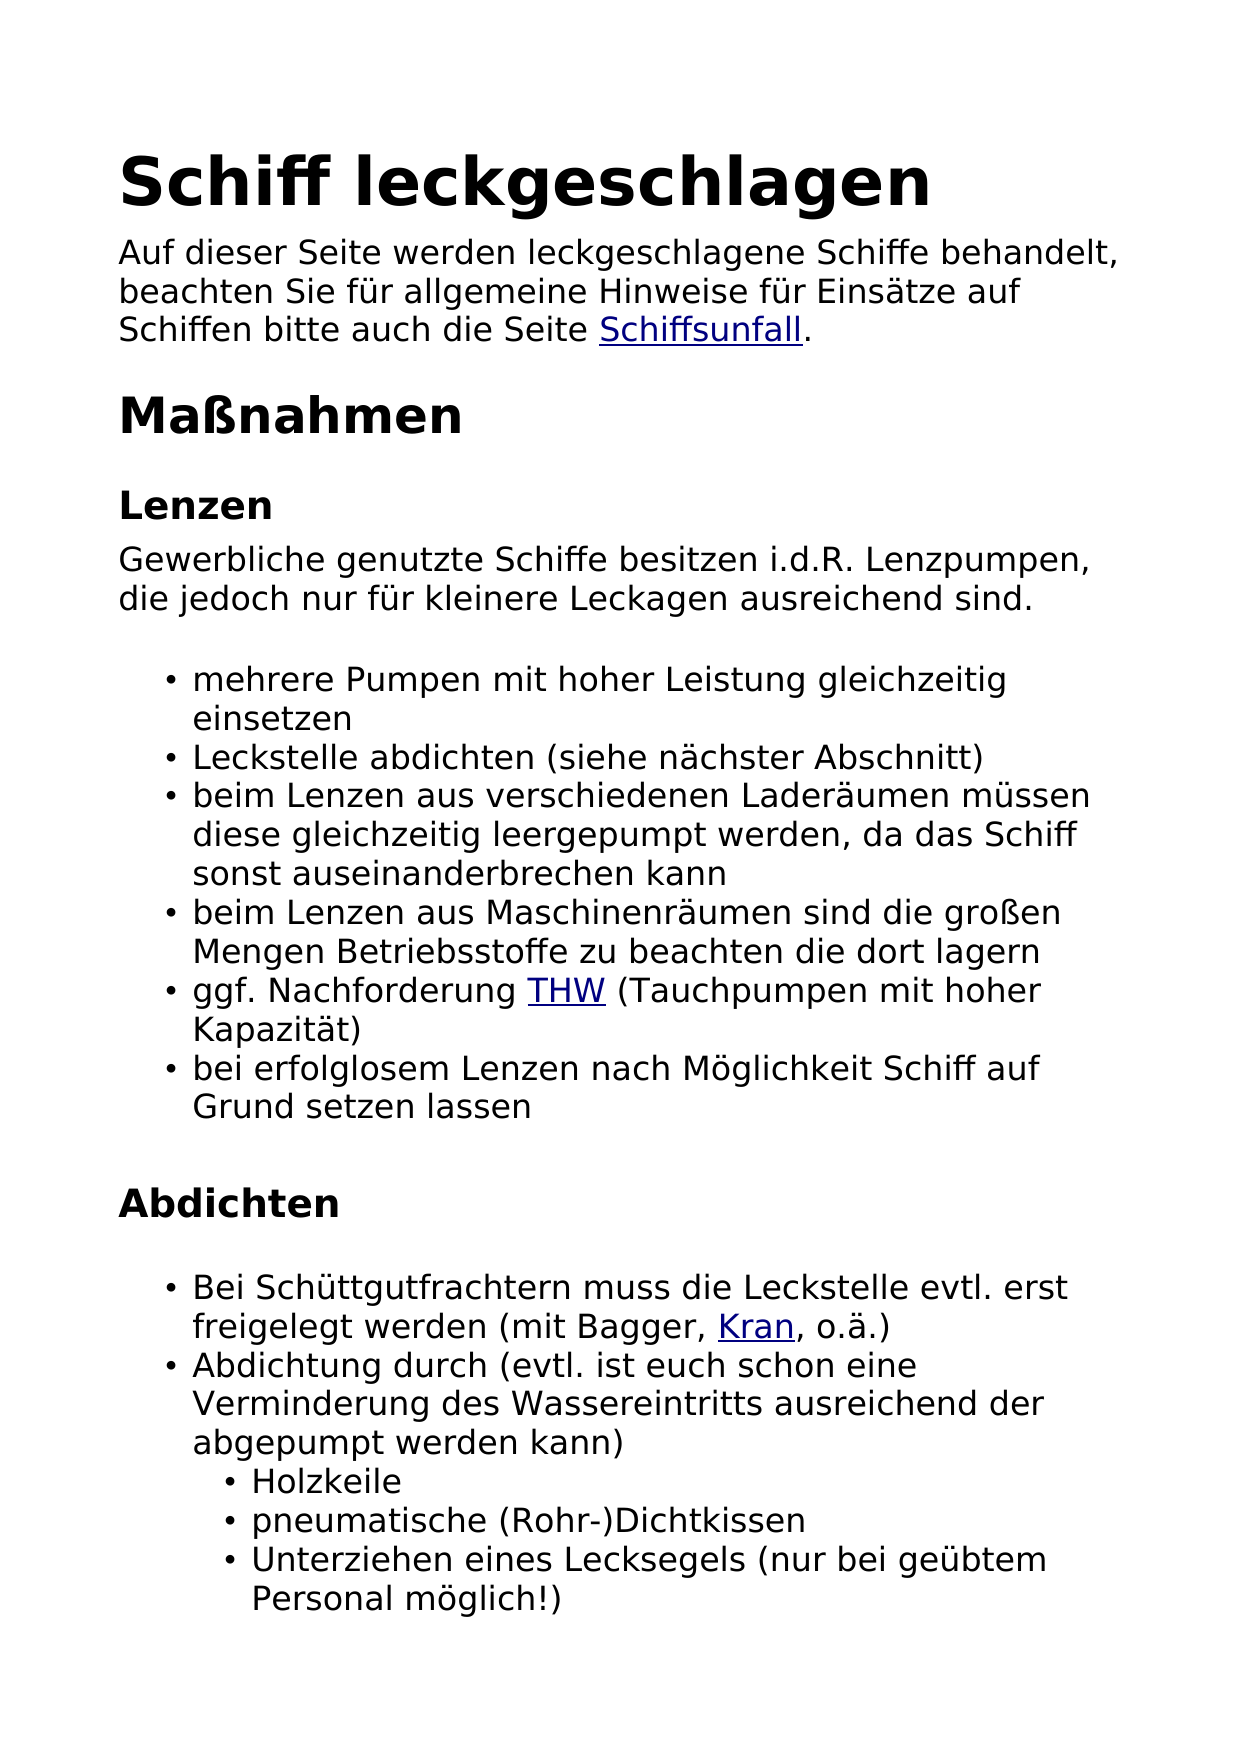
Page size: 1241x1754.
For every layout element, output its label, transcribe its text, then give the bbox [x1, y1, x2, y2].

list bei erfolglosem Lenzen nach Möglichkeit Schiff auf Grund setzen lassen [177, 1049, 1122, 1127]
list Abdichtung durch (evtl. ist euch schon eine Verminderung des Wassereintritts ausreichend der abgepumpt werden kann) [177, 1346, 1122, 1463]
list mehrere Pumpen mit hoher Leistung gleichzeitig einsetzen [177, 660, 1122, 738]
text Gewerbliche genutzte Schiffe besitzen i.d.R. Lenzpumpen, die jedoch nur für kleinere Leckagen ausreichend sind. [118, 541, 1122, 618]
subtitle Abdichten [118, 1181, 1122, 1226]
list beim Lenzen aus Maschinenräumen sind die großen Mengen Betriebsstoffe zu beachten die dort lagern [177, 893, 1122, 971]
subtitle Schiff leckgeschlagen [118, 143, 1122, 221]
list Unterziehen eines Lecksegels (nur bei geübtem Personal möglich!) [236, 1540, 1122, 1618]
list pneumatische (Rohr-)Dichtkissen [236, 1501, 1122, 1540]
list beim Lenzen aus verschiedenen Laderäumen müssen diese gleichzeitig leergepumpt werden, da das Schiff sonst auseinanderbrechen kann [177, 777, 1122, 893]
subtitle Lenzen [118, 483, 1122, 528]
list Holzkeile [236, 1463, 1122, 1501]
list ggf. Nachforderung THW (Tauchpumpen mit hoher Kapazität) [177, 971, 1122, 1049]
list Leckstelle abdichten (siehe nächster Abschnitt) [177, 738, 1122, 777]
subtitle Maßnahmen [118, 387, 1122, 446]
list Bei Schüttgutfrachtern muss die Leckstelle evtl. erst freigelegt werden (mit Bagger, Kran, o.ä.) [177, 1268, 1122, 1346]
text Auf dieser Seite werden leckgeschlagene Schiffe behandelt, beachten Sie für allgemeine Hinweise für Einsätze auf Schiffen bitte auch die Seite Schiffsunfall. [118, 233, 1122, 350]
